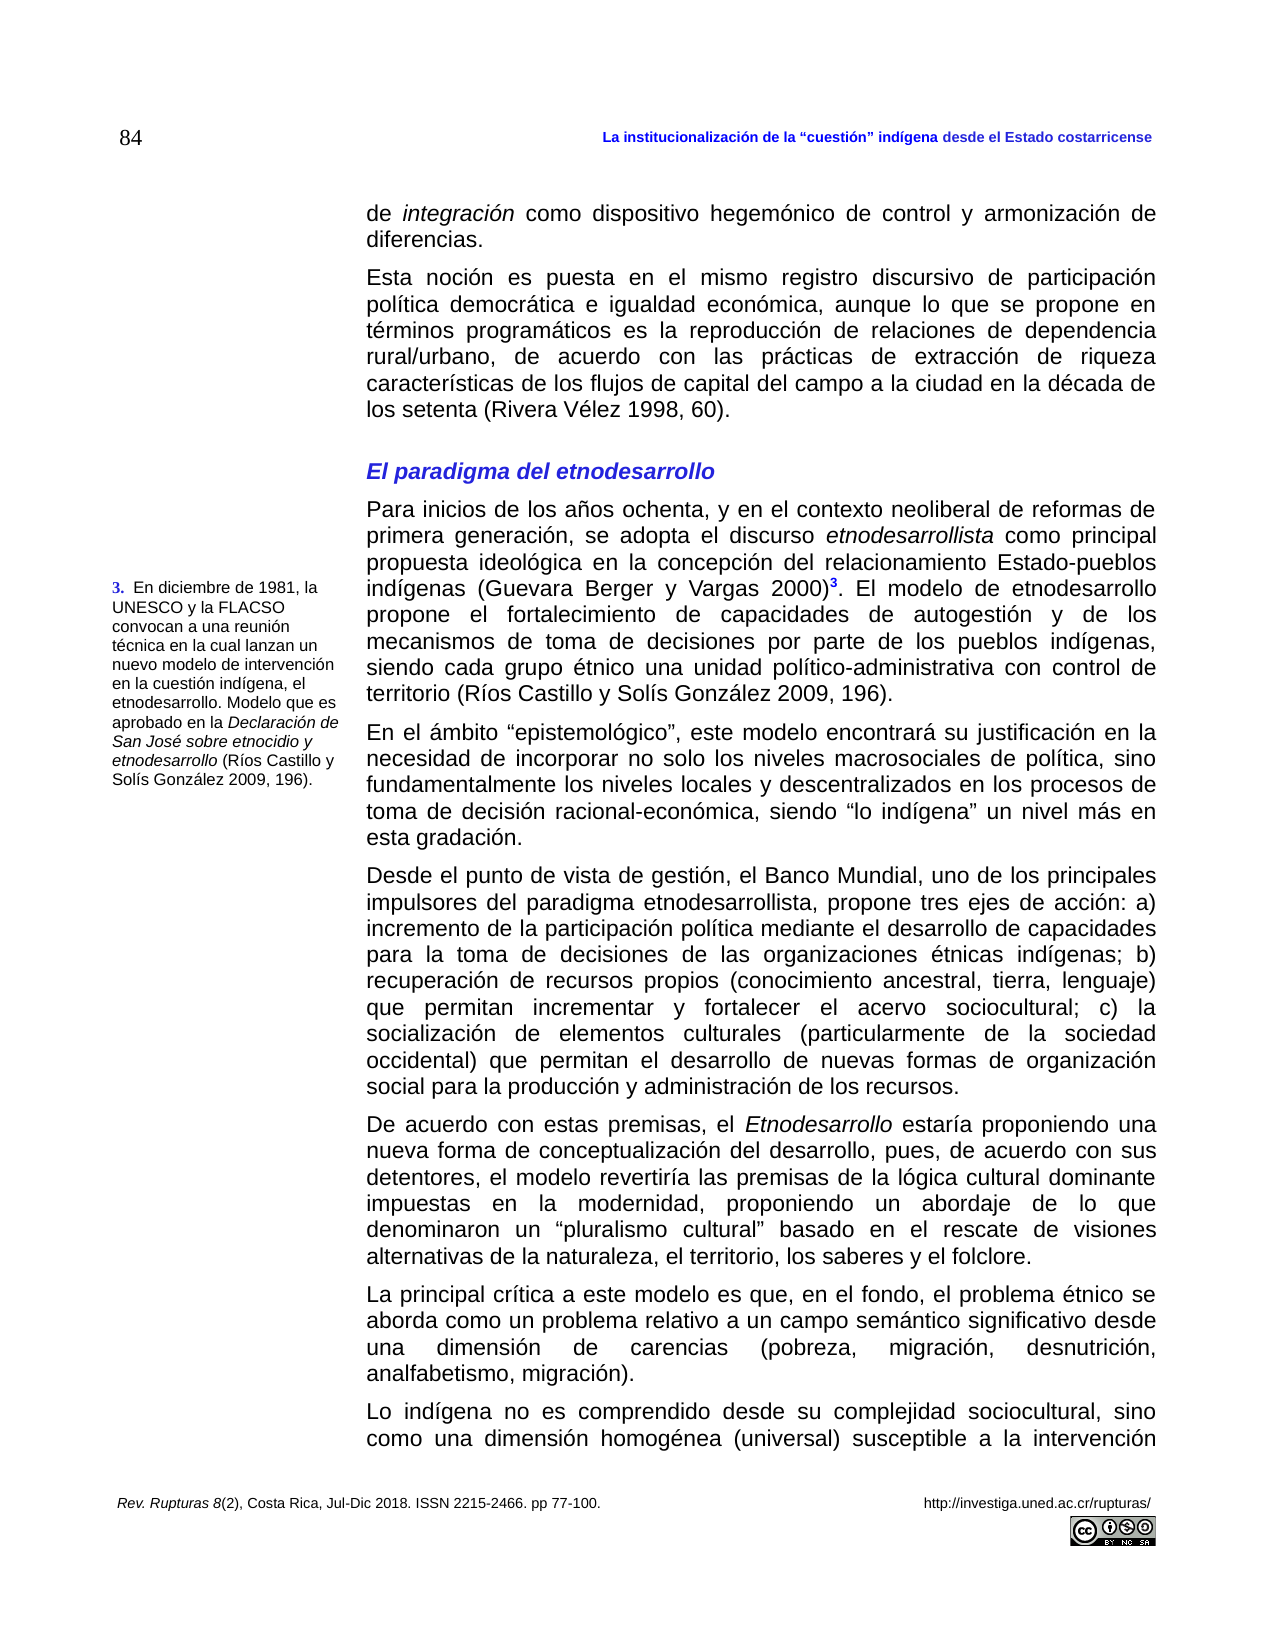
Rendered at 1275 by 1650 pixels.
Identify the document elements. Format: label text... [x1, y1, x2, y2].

text La principal crítica a este modelo es que, en el fondo, el problema étnico se aborda como un problema relativo a un campo semántico significativo desde una dimensión de carencias (pobreza, migración, desnutrición, analfabetismo, migración). [366, 1281, 1157, 1386]
picture [1070, 1516, 1156, 1546]
text En el ámbito “epistemológico”, este modelo encontrará su justificación en la necesidad de incorporar no solo los niveles macrosociales de política, sino fundamentalmente los niveles locales y descentralizados en los procesos de toma de decisión racional-económica, siendo “lo indígena” un nivel más en esta gradación. [366, 718, 1157, 850]
subtitle El paradigma del etnodesarrollo [366, 458, 1157, 484]
text Lo indígena no es comprendido desde su complejidad sociocultural, sino como una dimensión homogénea (universal) susceptible a la intervención [366, 1398, 1157, 1451]
text Para inicios de los años ochenta, y en el contexto neoliberal de reformas de primera generación, se adopta el discurso etnodesarrollista como principal propuesta ideológica en la concepción del relacionamiento Estado-pueblos indígenas (Guevara Berger y Vargas 2000)3. El modelo de etnodesarrollo propone el fortalecimiento de capacidades de autogestión y de los mecanismos de toma de decisiones por parte de los pueblos indígenas, siendo cada grupo étnico una unidad político-administrativa con control de territorio (Ríos Castillo y Solís González 2009, 196). [366, 496, 1157, 707]
text Esta noción es puesta en el mismo registro discursivo de participación política democrática e igualdad económica, aunque lo que se propone en términos programáticos es la reproducción de relaciones de dependencia rural/urbano, de acuerdo con las prácticas de extracción de riqueza características de los flujos de capital del campo a la ciudad en la década de los setenta (Rivera Vélez 1998, 60). [366, 264, 1157, 422]
text de integración como dispositivo hegemónico de control y armonización de diferencias. [366, 200, 1157, 252]
text De acuerdo con estas premisas, el Etnodesarrollo estaría proponiendo una nueva forma de conceptualización del desarrollo, pues, de acuerdo con sus detentores, el modelo revertiría las premisas de la lógica cultural dominante impuestas en la modernidad, proponiendo un abordaje de lo que denominaron un “pluralismo cultural” basado en el rescate de visiones alternativas de la naturaleza, el territorio, los saberes y el folclore. [366, 1111, 1157, 1269]
text Desde el punto de vista de gestión, el Banco Mundial, uno de los principales impulsores del paradigma etnodesarrollista, propone tres ejes de acción: a) incremento de la participación política mediante el desarrollo de capacidades para la toma de decisiones de las organizaciones étnicas indígenas; b) recuperación de recursos propios (conocimiento ancestral, tierra, lenguaje) que permitan incrementar y fortalecer el acervo sociocultural; c) la socialización de elementos culturales (particularmente de la sociedad occidental) que permitan el desarrollo de nuevas formas de organización social para la producción y administración de los recursos. [366, 862, 1157, 1099]
